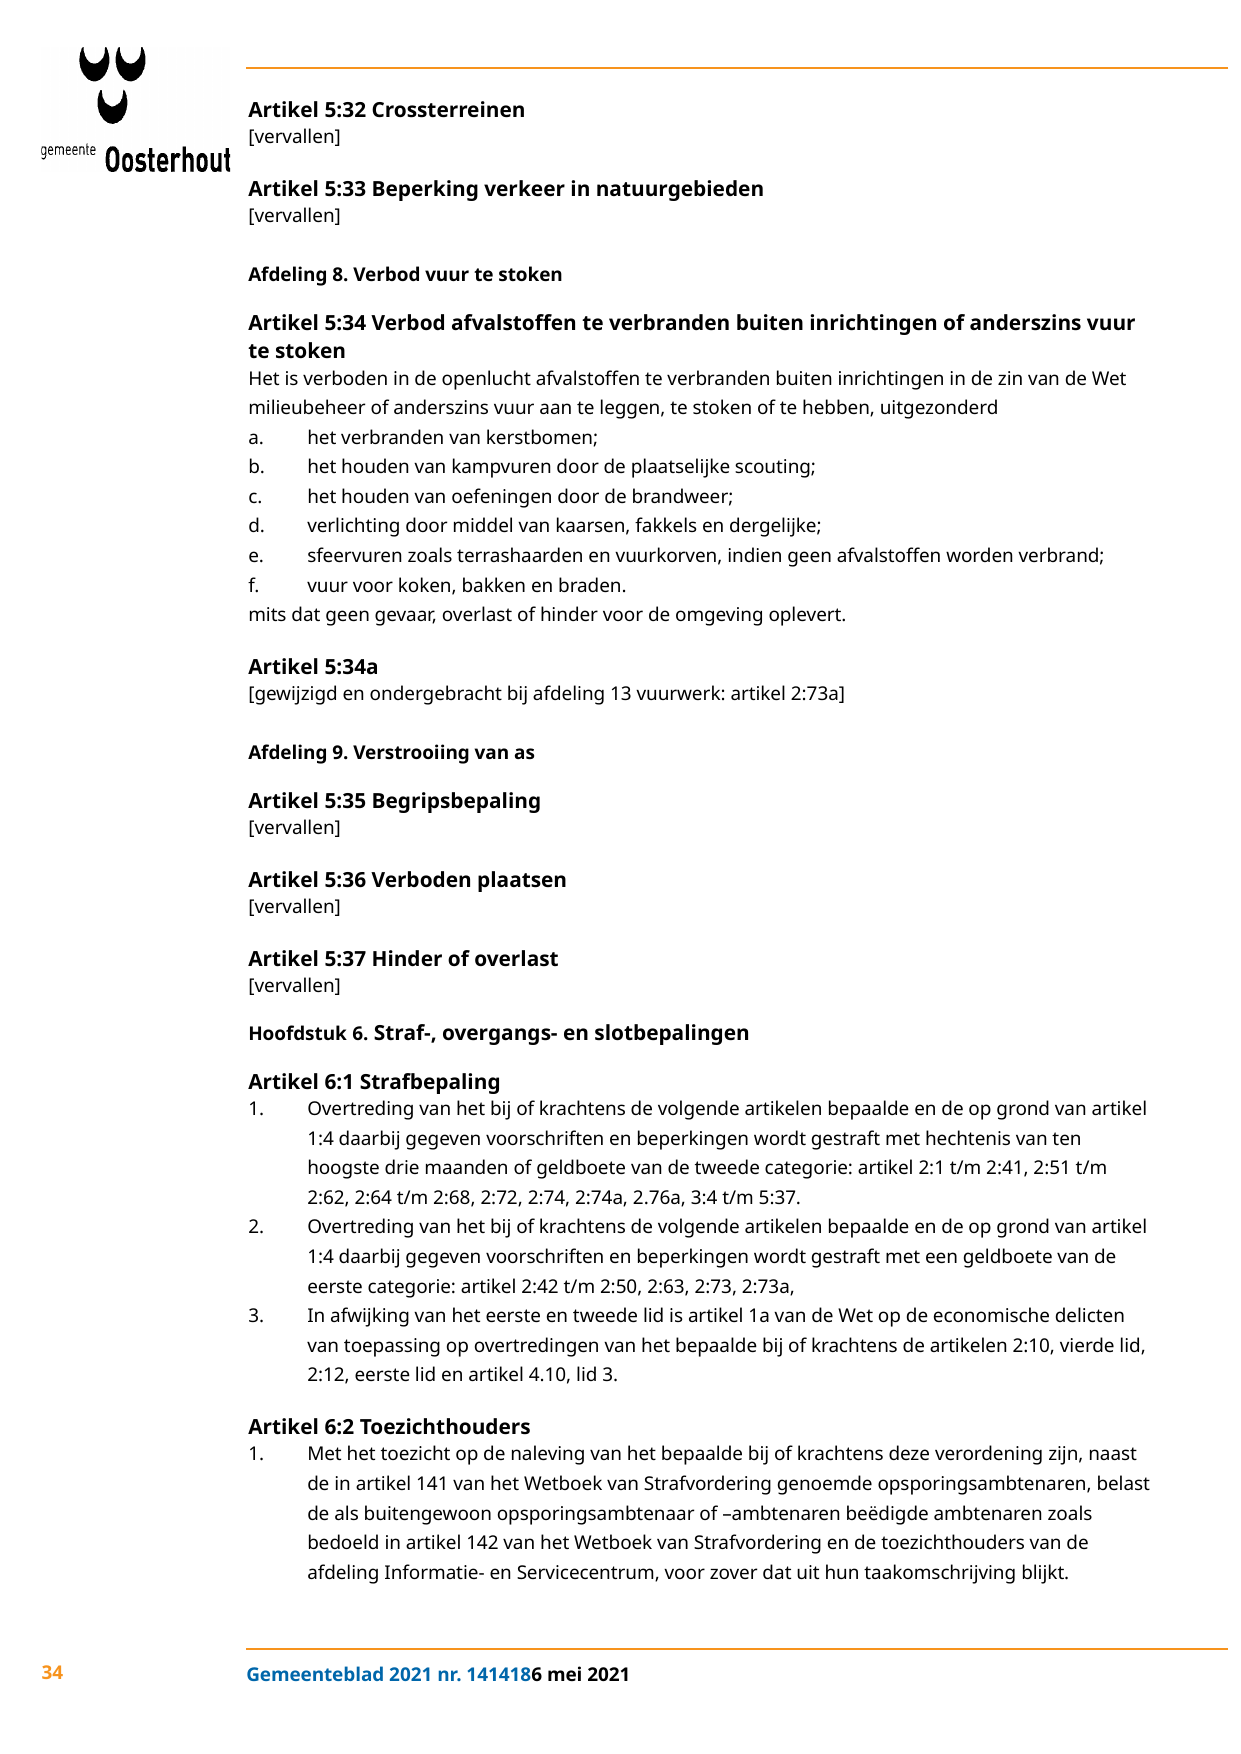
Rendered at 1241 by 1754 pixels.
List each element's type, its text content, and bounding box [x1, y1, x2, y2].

text Artikel 5:34a [248, 652, 1152, 680]
text Artikel 5:34 Verbod afvalstoffen te verbranden buiten inrichtingen of anderszins vuur te stoken [248, 308, 1152, 365]
text Artikel 5:33 Beperking verkeer in natuurgebieden [248, 174, 1152, 202]
text Het is verboden in de openlucht afvalstoffen te verbranden buiten inrichtingen in de zin van de Wet milieubeheer of anderszins vuur aan te leggen, te stoken of te hebben, uitgezonderd [248, 365, 1152, 420]
list Overtreding van het bij of krachtens de volgende artikelen bepaalde en de op grond van artikel 1:4 daarbij gegeven voorschriften en beperkingen wordt gestraft met hechtenis van ten hoogste drie maanden of geldboete van de tweede categorie: artikel 2:1 t/m 2:41, 2:51 t/m 2:62, 2:64 t/m 2:68, 2:72, 2:74, 2:74a, 2.76a, 3:4 t/m 5:37. [248, 1095, 1152, 1210]
list Met het toezicht op de naleving van het bepaalde bij of krachtens deze verordening zijn, naast de in artikel 141 van het Wetboek van Strafvordering genoemde opsporingsambtenaren, belast de als buitengewoon opsporingsambtenaar of –ambtenaren beëdigde ambtenaren zoals bedoeld in artikel 142 van het Wetboek van Strafvordering en de toezichthouders van de afdeling Informatie- en Servicecentrum, voor zover dat uit hun taakomschrijving blijkt. [248, 1441, 1152, 1584]
text Hoofdstuk 6. Straf-, overgangs- en slotbepalingen [248, 1018, 1152, 1046]
list vuur voor koken, bakken en braden. [248, 572, 1152, 597]
list In afwijking van het eerste en tweede lid is artikel 1a van de Wet op de economische delicten van toepassing op overtredingen van het bepaalde bij of krachtens de artikelen 2:10, vierde lid, 2:12, eerste lid en artikel 4.10, lid 3. [248, 1302, 1152, 1387]
text Artikel 5:35 Begripsbepaling [248, 786, 1152, 814]
text [vervallen] [248, 123, 1152, 149]
list het houden van kampvuren door de plaatselijke scouting; [248, 453, 1152, 479]
text [gewijzigd en ondergebracht bij afdeling 13 vuurwerk: artikel 2:73a] [248, 680, 1152, 706]
text Afdeling 9. Verstrooiing van as [248, 739, 1152, 765]
text Artikel 6:2 Toezichthouders [248, 1412, 1152, 1441]
text Afdeling 8. Verbod vuur te stoken [248, 261, 1152, 287]
picture [41, 47, 231, 172]
text [vervallen] [248, 202, 1152, 228]
text mits dat geen gevaar, overlast of hinder voor de omgeving oplevert. [248, 601, 1152, 627]
list Overtreding van het bij of krachtens de volgende artikelen bepaalde en de op grond van artikel 1:4 daarbij gegeven voorschriften en beperkingen wordt gestraft met een geldboete van de eerste categorie: artikel 2:42 t/m 2:50, 2:63, 2:73, 2:73a, [248, 1214, 1152, 1299]
text Artikel 5:32 Crossterreinen [248, 95, 1152, 123]
list het verbranden van kerstbomen; [248, 424, 1152, 449]
text [vervallen] [248, 972, 1152, 998]
text Artikel 5:37 Hinder of overlast [248, 944, 1152, 972]
text Artikel 5:36 Verboden plaatsen [248, 865, 1152, 893]
list het houden van oefeningen door de brandweer; [248, 483, 1152, 509]
text [vervallen] [248, 893, 1152, 919]
list sfeervuren zoals terrashaarden en vuurkorven, indien geen afvalstoffen worden verbrand; [248, 542, 1152, 568]
text [vervallen] [248, 814, 1152, 840]
text Artikel 6:1 Strafbepaling [248, 1067, 1152, 1095]
list verlichting door middel van kaarsen, fakkels en dergelijke; [248, 513, 1152, 538]
